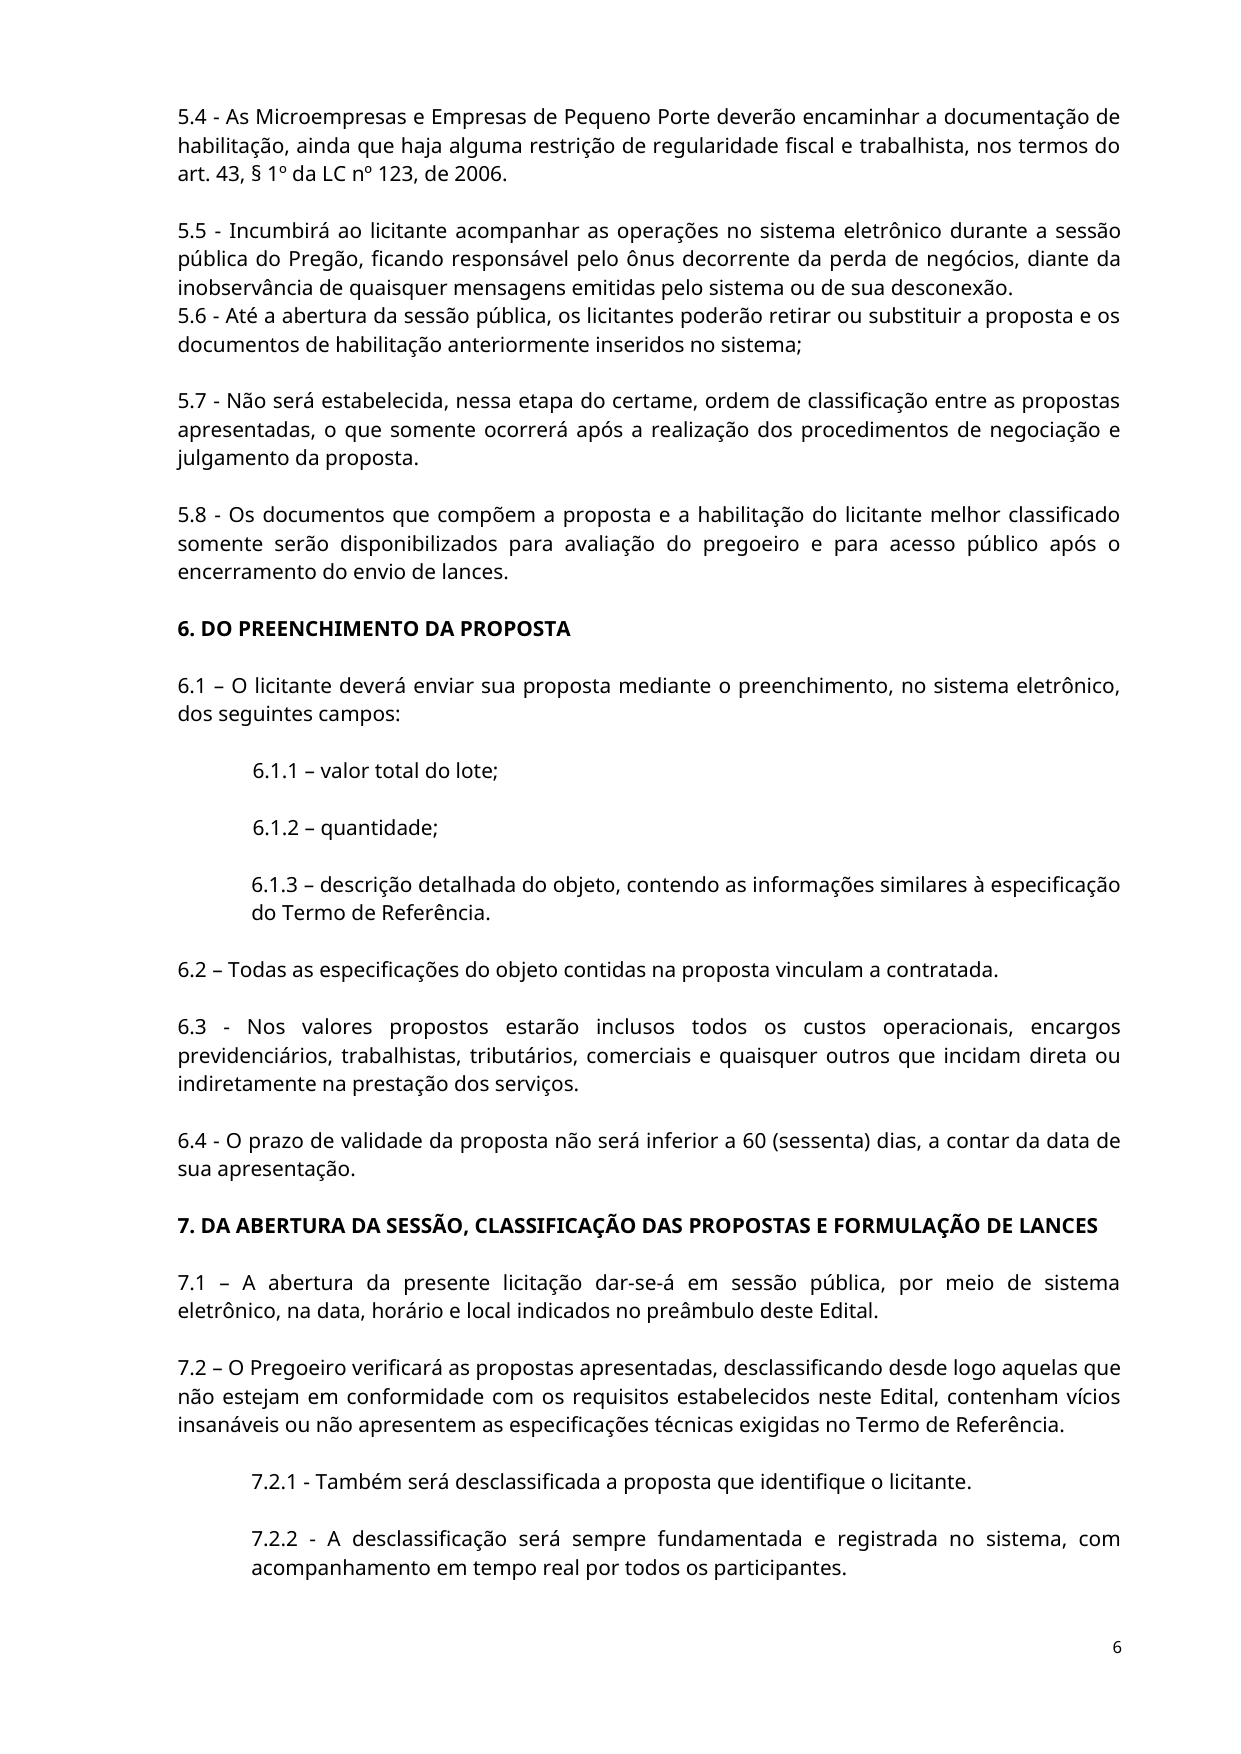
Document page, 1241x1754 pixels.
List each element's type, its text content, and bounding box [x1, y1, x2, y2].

text 5.6 - Até a abertura da sessão pública, os licitantes poderão retirar ou substituir a proposta e os documentos de habilitação anteriormente inseridos no sistema; [177, 301, 1122, 358]
text 5.4 - As Microempresas e Empresas de Pequeno Porte deverão encaminhar a documentação de habilitação, ainda que haja alguma restrição de regularidade fiscal e trabalhista, nos termos do art. 43, § 1º da LC nº 123, de 2006. [177, 102, 1122, 188]
text 6.1.2 – quantidade; [252, 813, 1122, 842]
text 6.1.3 – descrição detalhada do objeto, contendo as informações similares à especificação do Termo de Referência. [251, 870, 1122, 927]
text 7.2.1 - Também será desclassificada a proposta que identifique o licitante. [251, 1467, 1122, 1496]
text 6.4 - O prazo de validade da proposta não será inferior a 60 (sessenta) dias, a contar da data de sua apresentação. [177, 1126, 1122, 1183]
text 7.2 – O Pregoeiro verificará as propostas apresentadas, desclassificando desde logo aquelas que não estejam em conformidade com os requisitos estabelecidos neste Edital, contenham vícios insanáveis ou não apresentem as especificações técnicas exigidas no Termo de Referência. [177, 1353, 1122, 1439]
text 6.3 - Nos valores propostos estarão inclusos todos os custos operacionais, encargos previdenciários, trabalhistas, tributários, comerciais e quaisquer outros que incidam direta ou indiretamente na prestação dos serviços. [177, 1012, 1122, 1098]
text 5.8 - Os documentos que compõem a proposta e a habilitação do licitante melhor classificado somente serão disponibilizados para avaliação do pregoeiro e para acesso público após o encerramento do envio de lances. [177, 500, 1122, 586]
text 6.1.1 – valor total do lote; [252, 756, 1122, 785]
text 7.2.2 - A desclassificação será sempre fundamentada e registrada no sistema, com acompanhamento em tempo real por todos os participantes. [251, 1524, 1122, 1581]
text 6. DO PREENCHIMENTO DA PROPOSTA [177, 614, 1122, 643]
text 5.7 - Não será estabelecida, nessa etapa do certame, ordem de classificação entre as propostas apresentadas, o que somente ocorrerá após a realização dos procedimentos de negociação e julgamento da proposta. [177, 387, 1122, 472]
text 6.2 – Todas as especificações do objeto contidas na proposta vinculam a contratada. [177, 955, 1122, 984]
text 7.1 – A abertura da presente licitação dar-se-á em sessão pública, por meio de sistema eletrônico, na data, horário e local indicados no preâmbulo deste Edital. [177, 1268, 1122, 1325]
text 6.1 – O licitante deverá enviar sua proposta mediante o preenchimento, no sistema eletrônico, dos seguintes campos: [177, 671, 1122, 728]
text 7. DA ABERTURA DA SESSÃO, CLASSIFICAÇÃO DAS PROPOSTAS E FORMULAÇÃO DE LANCES [177, 1211, 1122, 1240]
text 5.5 - Incumbirá ao licitante acompanhar as operações no sistema eletrônico durante a sessão pública do Pregão, ficando responsável pelo ônus decorrente da perda de negócios, diante da inobservância de quaisquer mensagens emitidas pelo sistema ou de sua desconexão. [177, 216, 1122, 301]
